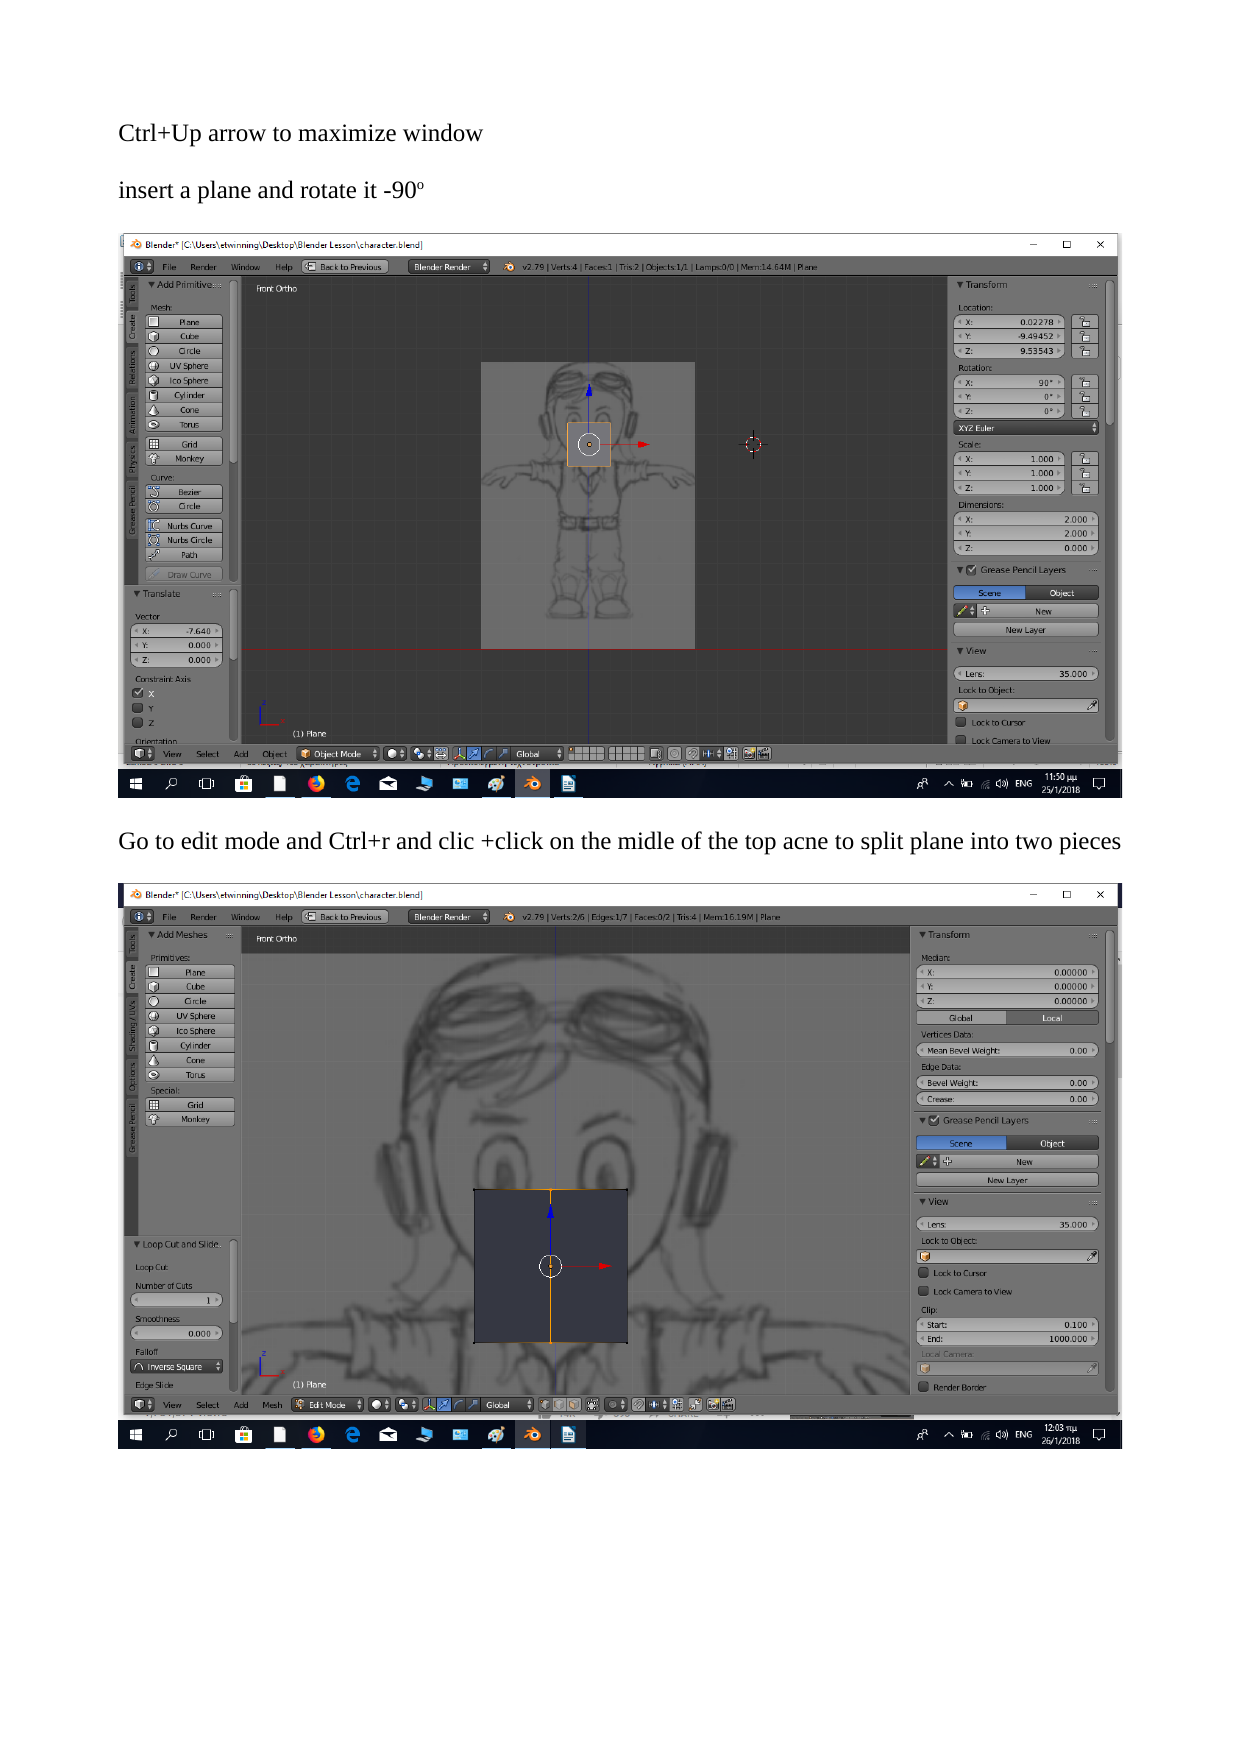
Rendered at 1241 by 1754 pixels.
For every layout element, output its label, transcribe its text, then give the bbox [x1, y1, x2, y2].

text Go to edit mode and Ctrl+r and clic +click on the midle of the top acne to split plane into two pieces [118, 826, 1122, 855]
picture [118, 233, 1123, 798]
picture [118, 883, 1123, 1449]
text Ctrl+Up arrow to maximize window [118, 118, 1122, 147]
text insert a plane and rotate it -90o [118, 176, 1122, 204]
